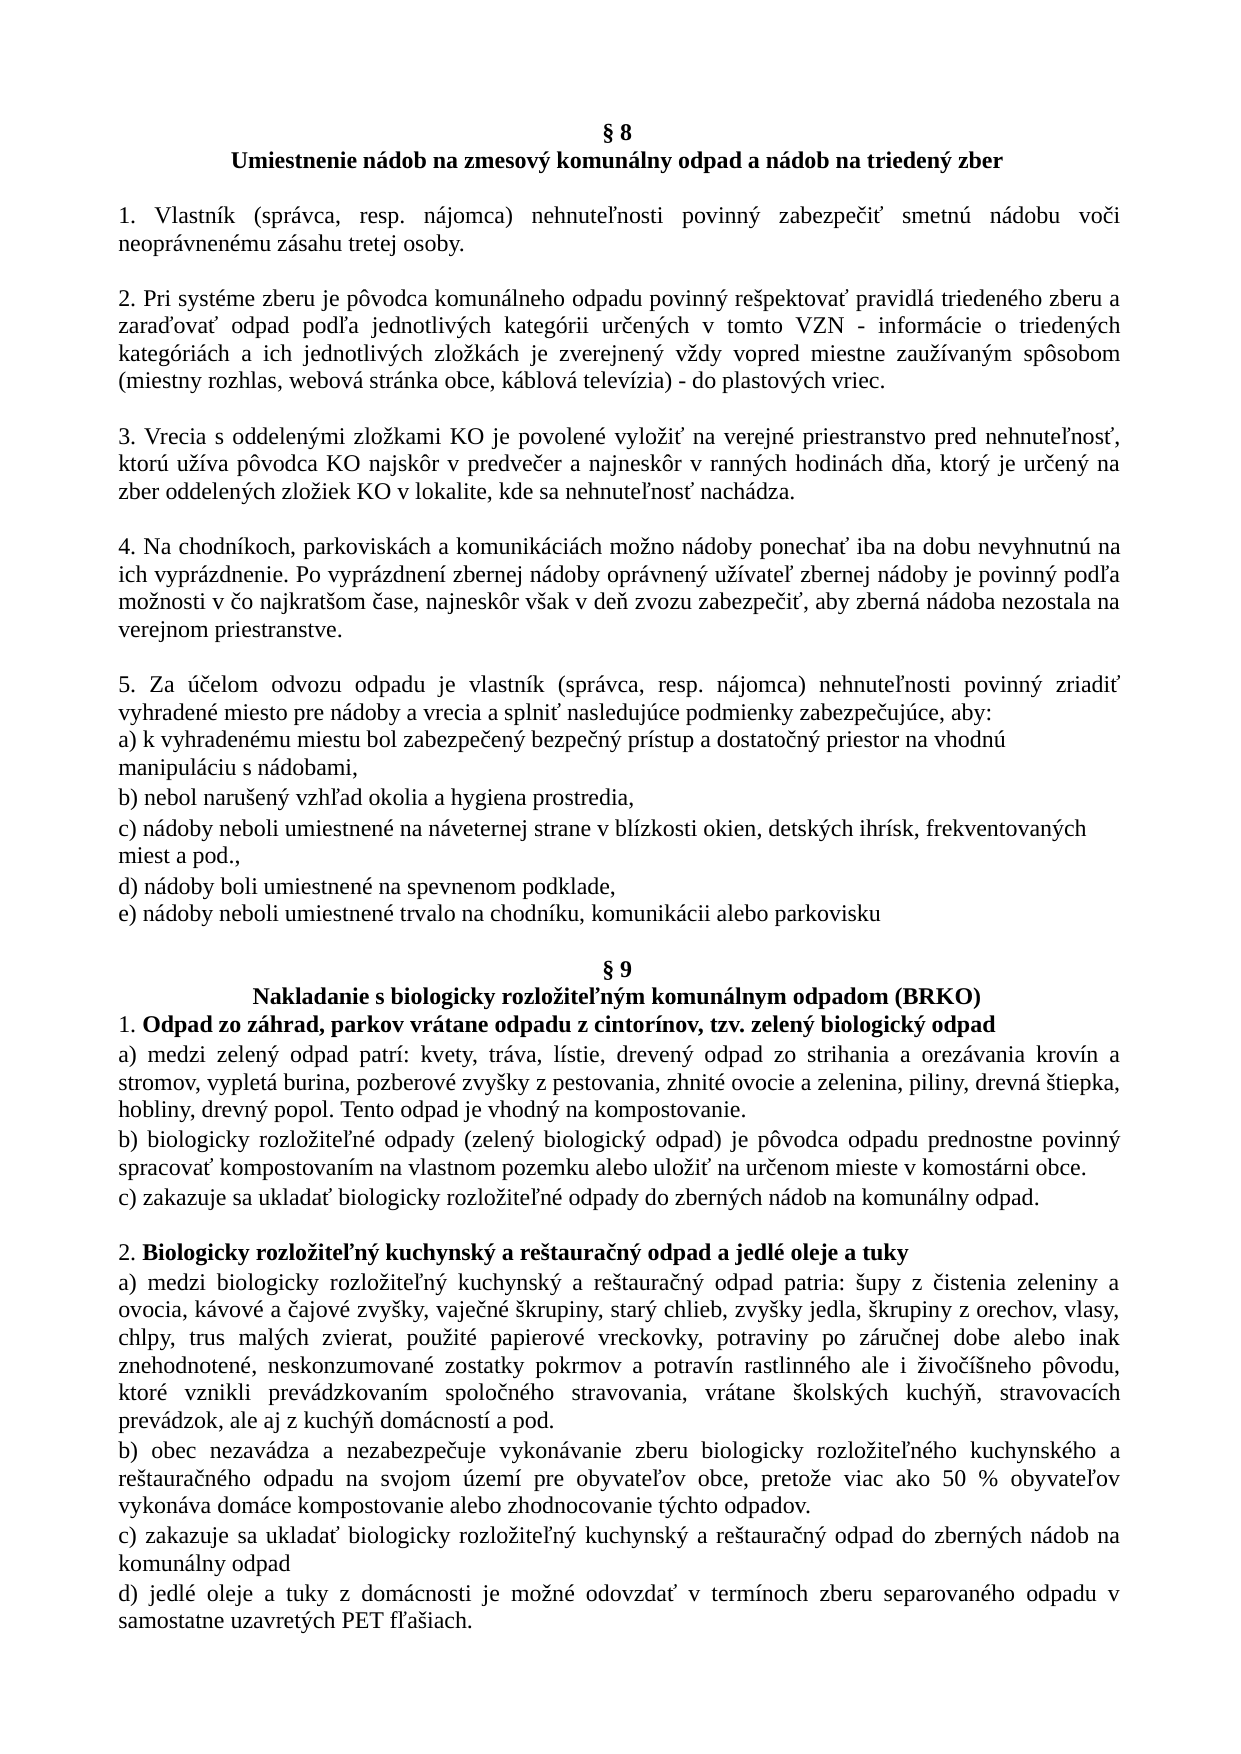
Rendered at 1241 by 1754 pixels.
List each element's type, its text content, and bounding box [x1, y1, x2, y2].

text b) obec nezavádza a nezabezpečuje vykonávanie zberu biologicky rozložiteľného kuchynského a reštauračného odpadu na svojom území pre obyvateľov obce, pretože viac ako 50 % obyvateľov vykonáva domáce kompostovanie alebo zhodnocovanie týchto odpadov. [118, 1436, 1122, 1519]
text c) nádoby neboli umiestnené na náveternej strane v blízkosti okien, detských ihrísk, frekventovaných miest a pod., [118, 814, 1122, 869]
text b) nebol narušený vzhľad okolia a hygiena prostredia, [118, 783, 1122, 811]
text a) medzi biologicky rozložiteľný kuchynský a reštauračný odpad patria: šupy z čistenia zeleniny a ovocia, kávové a čajové zvyšky, vaječné škrupiny, starý chlieb, zvyšky jedla, škrupiny z orechov, vlasy, chlpy, trus malých zvierat, použité papierové vreckovky, potraviny po záručnej dobe alebo inak znehodnotené, neskonzumované zostatky pokrmov a potravín rastlinného ale i živočíšneho pôvodu, ktoré vznikli prevádzkovaním spoločného stravovania, vrátane školských kuchýň, stravovacích prevádzok, ale aj z kuchýň domácností a pod. [118, 1268, 1122, 1433]
text Umiestnenie nádob na zmesový komunálny odpad a nádob na triedený zber [118, 146, 1122, 173]
text b) biologicky rozložiteľné odpady (zelený biologický odpad) je pôvodca odpadu prednostne povinný spracovať kompostovaním na vlastnom pozemku alebo uložiť na určenom mieste v komostárni obce. [118, 1125, 1122, 1180]
text 2. Biologicky rozložiteľný kuchynský a reštauračný odpad a jedlé oleje a tuky [118, 1238, 1122, 1266]
text c) zakazuje sa ukladať biologicky rozložiteľný kuchynský a reštauračný odpad do zberných nádob na komunálny odpad [118, 1521, 1122, 1576]
text d) jedlé oleje a tuky z domácnosti je možné odovzdať v termínoch zberu separovaného odpadu v samostatne uzavretých PET fľašiach. [118, 1579, 1122, 1634]
text 2. Pri systéme zberu je pôvodca komunálneho odpadu povinný rešpektovať pravidlá triedeného zberu a zaraďovať odpad podľa jednotlivých kategórii určených v tomto VZN - informácie o triedených kategóriách a ich jednotlivých zložkách je zverejnený vždy vopred miestne zaužívaným spôsobom (miestny rozhlas, webová stránka obce, káblová televízia) - do plastových vriec. [118, 284, 1122, 394]
text 5. Za účelom odvozu odpadu je vlastník (správca, resp. nájomca) nehnuteľnosti povinný zriadiť vyhradené miesto pre nádoby a vrecia a splniť nasledujúce podmienky zabezpečujúce, aby: [118, 670, 1122, 725]
text § 8 [118, 118, 1122, 146]
text 4. Na chodníkoch, parkoviskách a komunikáciách možno nádoby ponechať iba na dobu nevyhnutnú na ich vyprázdnenie. Po vyprázdnení zbernej nádoby oprávnený užívateľ zbernej nádoby je povinný podľa možnosti v čo najkratšom čase, najneskôr však v deň zvozu zabezpečiť, aby zberná nádoba nezostala na verejnom priestranstve. [118, 532, 1122, 643]
text Nakladanie s biologicky rozložiteľným komunálnym odpadom (BRKO) [118, 982, 1122, 1010]
text 3. Vrecia s oddelenými zložkami KO je povolené vyložiť na verejné priestranstvo pred nehnuteľnosť, ktorú užíva pôvodca KO najskôr v predvečer a najneskôr v ranných hodinách dňa, ktorý je určený na zber oddelených zložiek KO v lokalite, kde sa nehnuteľnosť nachádza. [118, 422, 1122, 504]
text § 9 [118, 955, 1122, 982]
text c) zakazuje sa ukladať biologicky rozložiteľné odpady do zberných nádob na komunálny odpad. [118, 1183, 1122, 1210]
text a) k vyhradenému miestu bol zabezpečený bezpečný prístup a dostatočný priestor na vhodnú manipuláciu s nádobami, [118, 725, 1122, 781]
text e) nádoby neboli umiestnené trvalo na chodníku, komunikácii alebo parkovisku [118, 899, 1122, 927]
text 1. Vlastník (správca, resp. nájomca) nehnuteľnosti povinný zabezpečiť smetnú nádobu voči neoprávnenému zásahu tretej osoby. [118, 201, 1122, 256]
text a) medzi zelený odpad patrí: kvety, tráva, lístie, drevený odpad zo strihania a orezávania krovín a stromov, vypletá burina, pozberové zvyšky z pestovania, zhnité ovocie a zelenina, piliny, drevná štiepka, hobliny, drevný popol. Tento odpad je vhodný na kompostovanie. [118, 1040, 1122, 1123]
text d) nádoby boli umiestnené na spevnenom podklade, [118, 872, 1122, 899]
text 1. Odpad zo záhrad, parkov vrátane odpadu z cintorínov, tzv. zelený biologický odpad [118, 1010, 1122, 1037]
